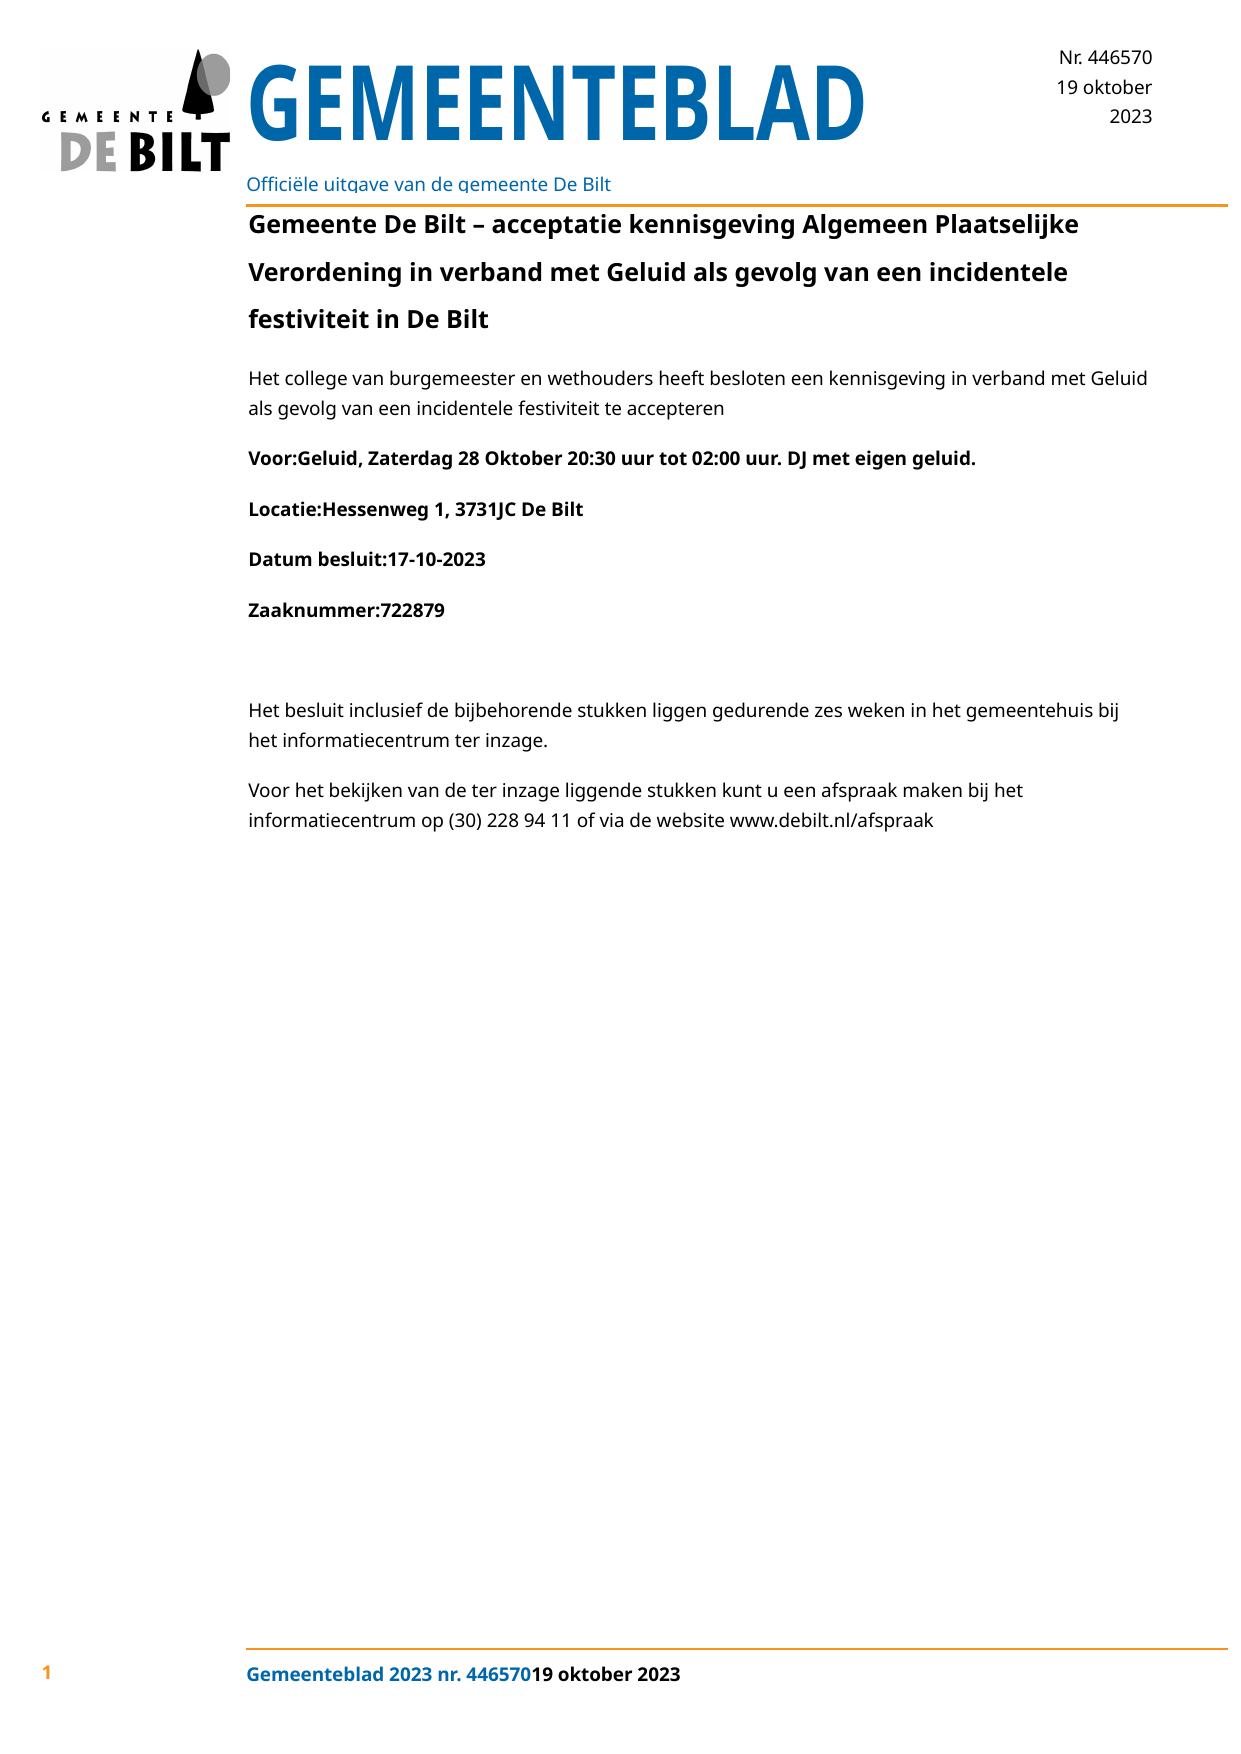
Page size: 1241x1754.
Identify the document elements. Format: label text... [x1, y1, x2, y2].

text Locatie:Hessenweg 1, 3731JC De Bilt [248, 496, 1152, 522]
text Het besluit inclusief de bijbehorende stukken liggen gedurende zes weken in het gemeentehuis bij het informatiecentrum ter inzage. [248, 698, 1152, 753]
text Gemeente De Bilt – acceptatie kennisgeving Algemeen Plaatselijke Verordening in verband met Geluid als gevolg van een incidentele festiviteit in De Bilt [248, 207, 1152, 336]
text Datum besluit:17-10-2023 [248, 546, 1152, 572]
text Voor het bekijken van de ter inzage liggende stukken kunt u een afspraak maken bij het informatiecentrum op (30) 228 94 11 of via de website www.debilt.nl/afspraak [248, 778, 1152, 833]
text Het college van burgemeester en wethouders heeft besloten een kennisgeving in verband met Geluid als gevolg van een incidentele festiviteit te accepteren [248, 366, 1152, 421]
text Zaaknummer:722879 [248, 597, 1152, 622]
text Voor:Geluid, Zaterdag 28 Oktober 20:30 uur tot 02:00 uur. DJ met eigen geluid. [248, 446, 1152, 471]
picture [41, 47, 231, 172]
